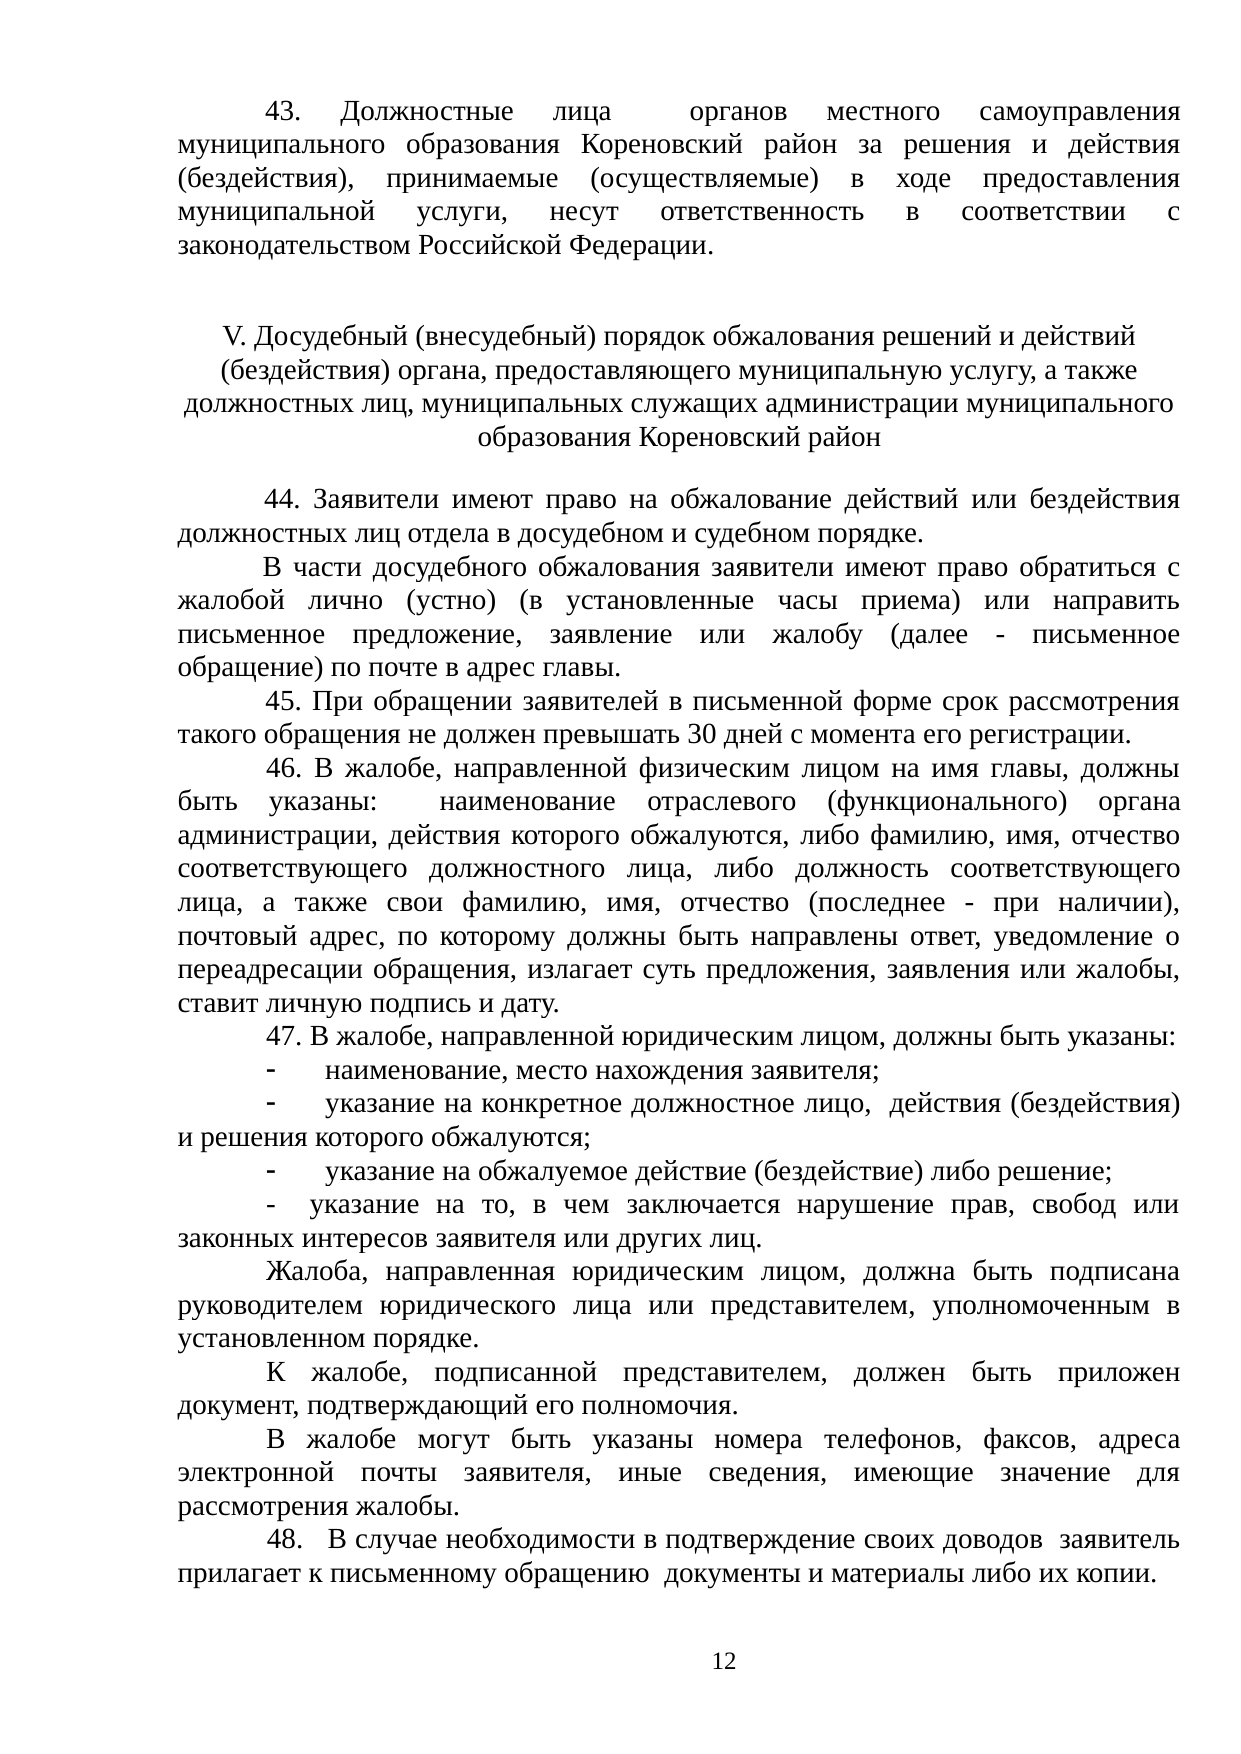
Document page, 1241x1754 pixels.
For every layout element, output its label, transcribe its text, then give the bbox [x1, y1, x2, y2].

text 45. При обращении заявителей в письменной форме срок рассмотрения такого обращения не должен превышать 30 дней с момента его регистрации. [177, 683, 1181, 750]
text К жалобе, подписанной представителем, должен быть приложен документ, подтверждающий его полномочия. [177, 1354, 1181, 1421]
list указание на обжалуемое действие (бездействие) либо решение; [177, 1153, 1181, 1186]
text В части досудебного обжалования заявители имеют право обратиться с жалобой лично (устно) (в установленные часы приема) или направить письменное предложение, заявление или жалобу (далее - письменное обращение) по почте в адрес главы. [177, 549, 1181, 683]
text 43. Должностные лица органов местного самоуправления муниципального образования Кореновский район за решения и действия (бездействия), принимаемые (осуществляемые) в ходе предоставления муниципальной услуги, несут ответственность в соответствии с законодательством Российской Федерации. [177, 93, 1181, 260]
text - указание на то, в чем заключается нарушение прав, свобод или законных интересов заявителя или других лиц. [177, 1186, 1181, 1253]
list указание на конкретное должностное лицо, действия (бездействия) и решения которого обжалуются; [177, 1085, 1181, 1153]
text 12 [177, 1646, 1181, 1675]
list В случае необходимости в подтверждение своих доводов заявитель прилагает к письменному обращению документы и материалы либо их копии. [177, 1522, 1181, 1589]
text 46. В жалобе, направленной физическим лицом на имя главы, должны быть указаны: наименование отраслевого (функционального) органа администрации, действия которого обжалуются, либо фамилию, имя, отчество соответствующего должностного лица, либо должность соответствующего лица, а также свои фамилию, имя, отчество (последнее - при наличии), почтовый адрес, по которому должны быть направлены ответ, уведомление о переадресации обращения, излагает суть предложения, заявления или жалобы, ставит личную подпись и дату. [177, 750, 1181, 1018]
text В жалобе могут быть указаны номера телефонов, факсов, адреса электронной почты заявителя, иные сведения, имеющие значение для рассмотрения жалобы. [177, 1421, 1181, 1522]
text Жалоба, направленная юридическим лицом, должна быть подписана руководителем юридического лица или представителем, уполномоченным в установленном порядке. [177, 1253, 1181, 1354]
text 44. Заявители имеют право на обжалование действий или бездействия должностных лиц отдела в досудебном и судебном порядке. [177, 482, 1181, 549]
list наименование, место нахождения заявителя; [177, 1052, 1181, 1085]
text V. Досудебный (внесудебный) порядок обжалования решений и действий (бездействия) органа, предоставляющего муниципальную услугу, а также должностных лиц, муниципальных служащих администрации муниципального образования Кореновский район [177, 318, 1181, 452]
text 47. В жалобе, направленной юридическим лицом, должны быть указаны: [177, 1018, 1181, 1052]
